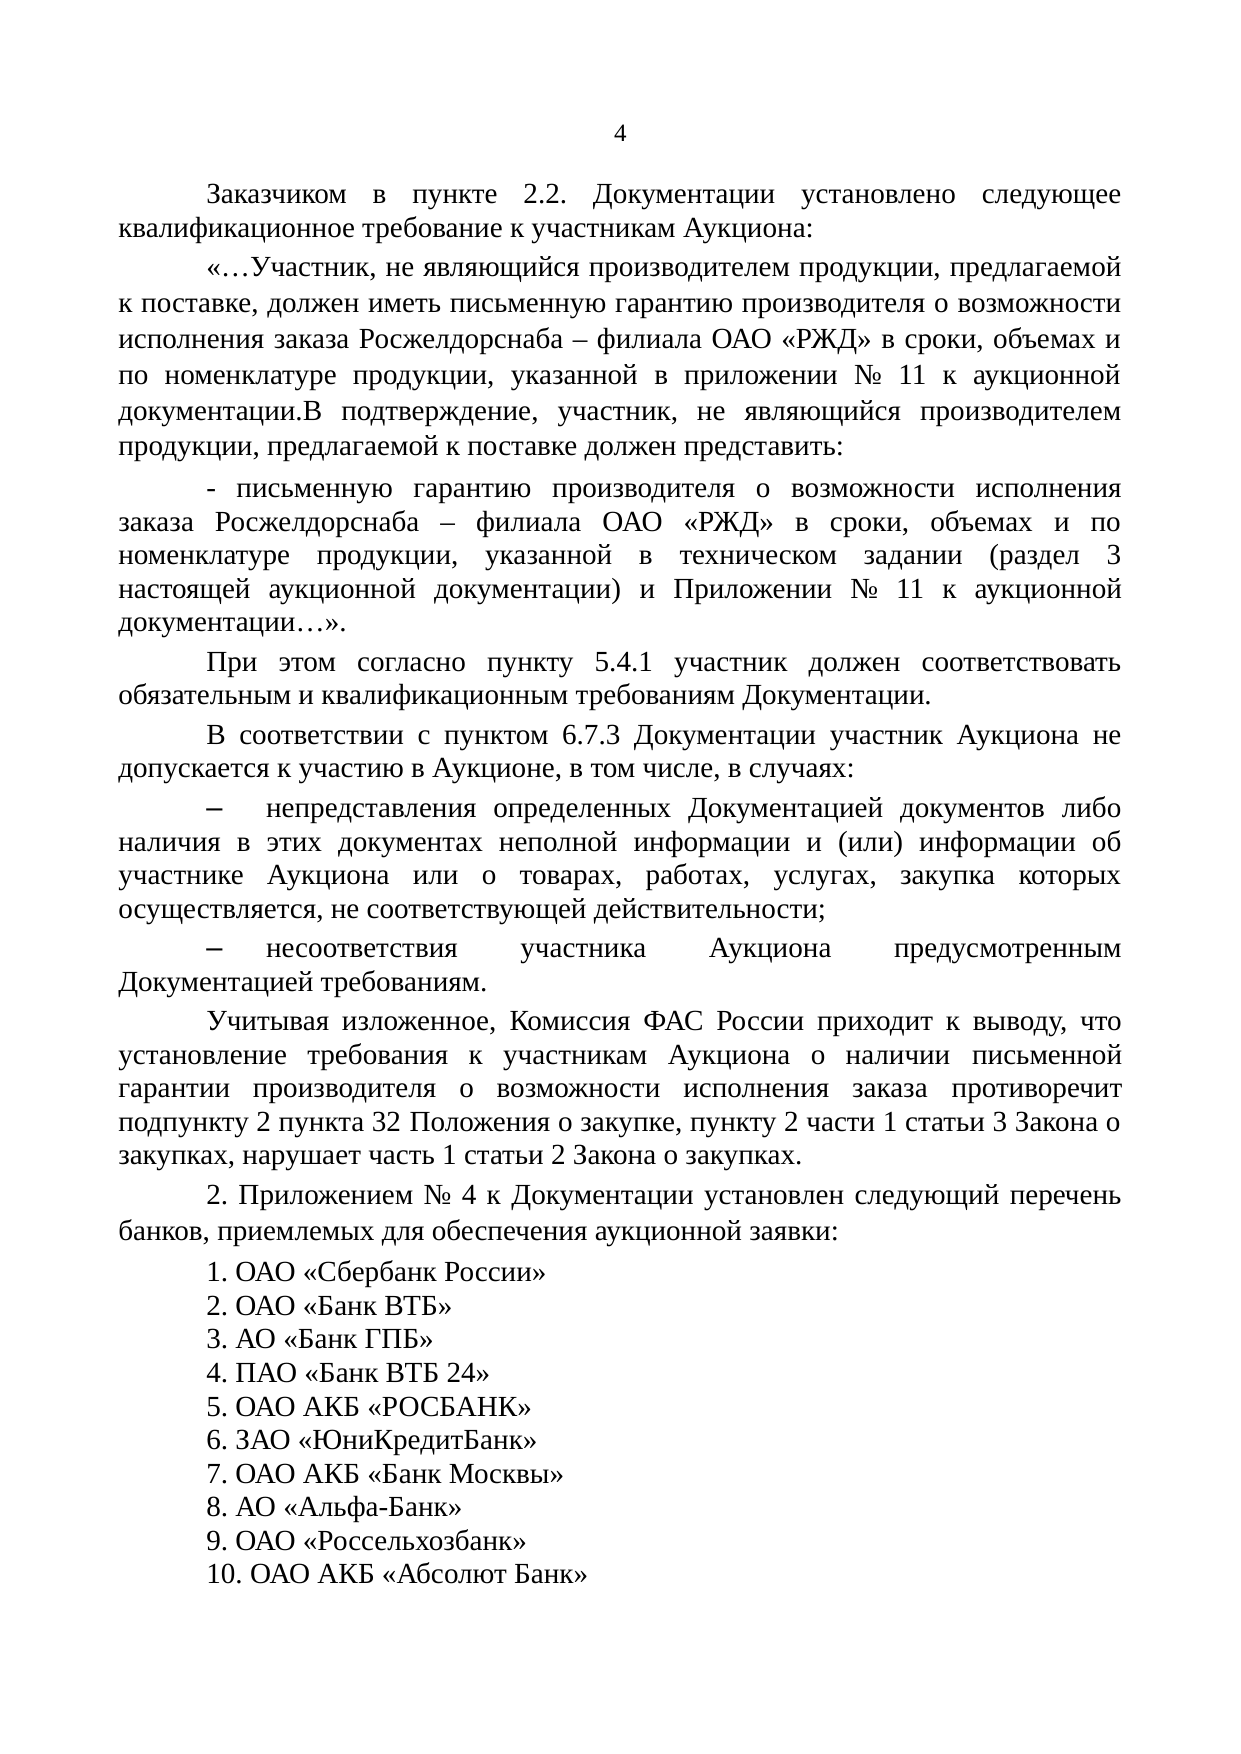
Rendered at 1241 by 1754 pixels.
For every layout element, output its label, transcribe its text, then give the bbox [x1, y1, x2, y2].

list несоответствия участника Аукциона предусмотренным Документацией требованиям. [118, 930, 1122, 997]
text 10. ОАО АКБ «Абсолют Банк» [118, 1556, 1122, 1590]
text 4. ПАО «Банк ВТБ 24» [118, 1355, 1122, 1389]
text 6. ЗАО «ЮниКредитБанк» [118, 1422, 1122, 1456]
text 9. ОАО «Россельхозбанк» [118, 1523, 1122, 1556]
text «…Участник, не являющийся производителем продукции, предлагаемой к поставке, должен иметь письменную гарантию производителя о возможности исполнения заказа Росжелдорснаба – филиала ОАО «РЖД» в сроки, объемах и по номенклатуре продукции, указанной в приложении № 11 к аукционной документации.В подтверждение, участник, не являющийся производителем продукции, предлагаемой к поставке должен представить: [118, 249, 1122, 462]
text 2. ОАО «Банк ВТБ» [118, 1288, 1122, 1322]
text В соответствии с пунктом 6.7.3 Документации участник Аукциона не допускается к участию в Аукционе, в том числе, в случаях: [118, 717, 1122, 784]
text 3. АО «Банк ГПБ» [118, 1322, 1122, 1355]
text 1. ОАО «Сбербанк России» [118, 1254, 1122, 1288]
list непредставления определенных Документацией документов либо наличия в этих документах неполной информации и (или) информации об участнике Аукциона или о товарах, работах, услугах, закупка которых осуществляется, не соответствующей действительности; [118, 790, 1122, 924]
text При этом согласно пункту 5.4.1 участник должен соответствовать обязательным и квалификационным требованиям Документации. [118, 644, 1122, 711]
text 7. ОАО АКБ «Банк Москвы» [118, 1456, 1122, 1489]
text 5. ОАО АКБ «РОСБАНК» [118, 1389, 1122, 1422]
text 8. АО «Альфа-Банк» [118, 1489, 1122, 1523]
text Заказчиком в пункте 2.2. Документации установлено следующее квалификационное требование к участникам Аукциона: [118, 176, 1122, 243]
text Учитывая изложенное, Комиссия ФАС России приходит к выводу, что установление требования к участникам Аукциона о наличии письменной гарантии производителя о возможности исполнения заказа противоречит подпункту 2 пункта 32 Положения о закупке, пункту 2 части 1 статьи 3 Закона о закупках, нарушает часть 1 статьи 2 Закона о закупках. [118, 1003, 1122, 1171]
text 2. Приложением № 4 к Документации установлен следующий перечень банков, приемлемых для обеспечения аукционной заявки: [118, 1177, 1122, 1246]
text - письменную гарантию производителя о возможности исполнения заказа Росжелдорснаба – филиала ОАО «РЖД» в сроки, объемах и по номенклатуре продукции, указанной в техническом задании (раздел 3 настоящей аукционной документации) и Приложении № 11 к аукционной документации…». [118, 470, 1122, 638]
